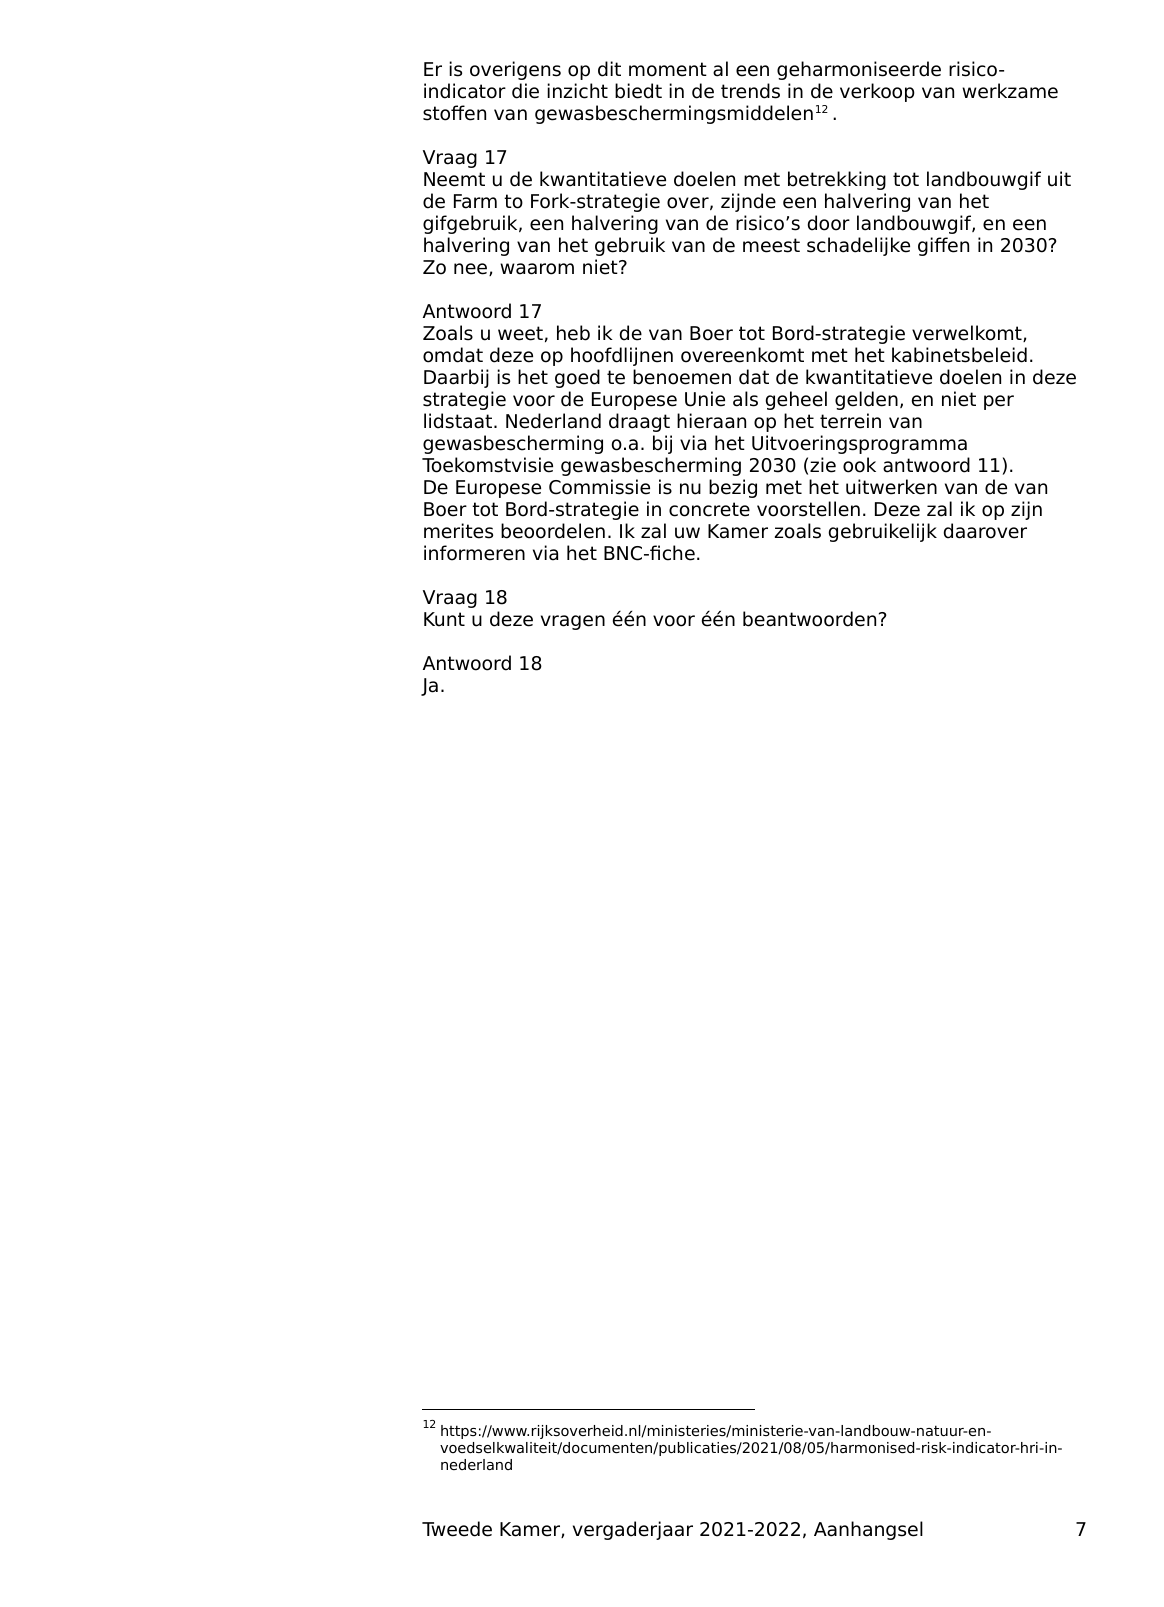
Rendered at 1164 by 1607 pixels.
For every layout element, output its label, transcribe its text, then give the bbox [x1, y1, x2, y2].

text Antwoord 17 [422, 301, 1087, 323]
text De Europese Commissie is nu bezig met het uitwerken van de van Boer tot Bord-strategie in concrete voorstellen. Deze zal ik op zijn merites beoordelen. Ik zal uw Kamer zoals gebruikelijk daarover informeren via het BNC-fiche. [422, 477, 1087, 565]
text Vraag 18 [422, 587, 1087, 609]
text Vraag 17 [422, 147, 1087, 169]
text Antwoord 18 [422, 653, 1087, 675]
text Er is overigens op dit moment al een geharmoniseerde risico-indicator die inzicht biedt in de trends in de verkoop van werkzame stoffen van gewasbeschermingsmiddelen. [422, 59, 1087, 125]
text Ja. [422, 675, 1087, 697]
text Neemt u de kwantitatieve doelen met betrekking tot landbouwgif uit de Farm to Fork-strategie over, zijnde een halvering van het gifgebruik, een halvering van de risico’s door landbouwgif, en een halvering van het gebruik van de meest schadelijke giffen in 2030? Zo nee, waarom niet? [422, 169, 1087, 279]
text https://www.rijksoverheid.nl/ministeries/ministerie-van-landbouw-natuur-en-voedselkwaliteit/documenten/publicaties/2021/08/05/harmonised-risk-indicator-hri-in-nederland [422, 1418, 1087, 1474]
text Kunt u deze vragen één voor één beantwoorden? [422, 609, 1087, 631]
text Zoals u weet, heb ik de van Boer tot Bord-strategie verwelkomt, omdat deze op hoofdlijnen overeenkomt met het kabinetsbeleid. Daarbij is het goed te benoemen dat de kwantitatieve doelen in deze strategie voor de Europese Unie als geheel gelden, en niet per lidstaat. Nederland draagt hieraan op het terrein van gewasbescherming o.a. bij via het Uitvoeringsprogramma Toekomstvisie gewasbescherming 2030 (zie ook antwoord 11). [422, 323, 1087, 477]
